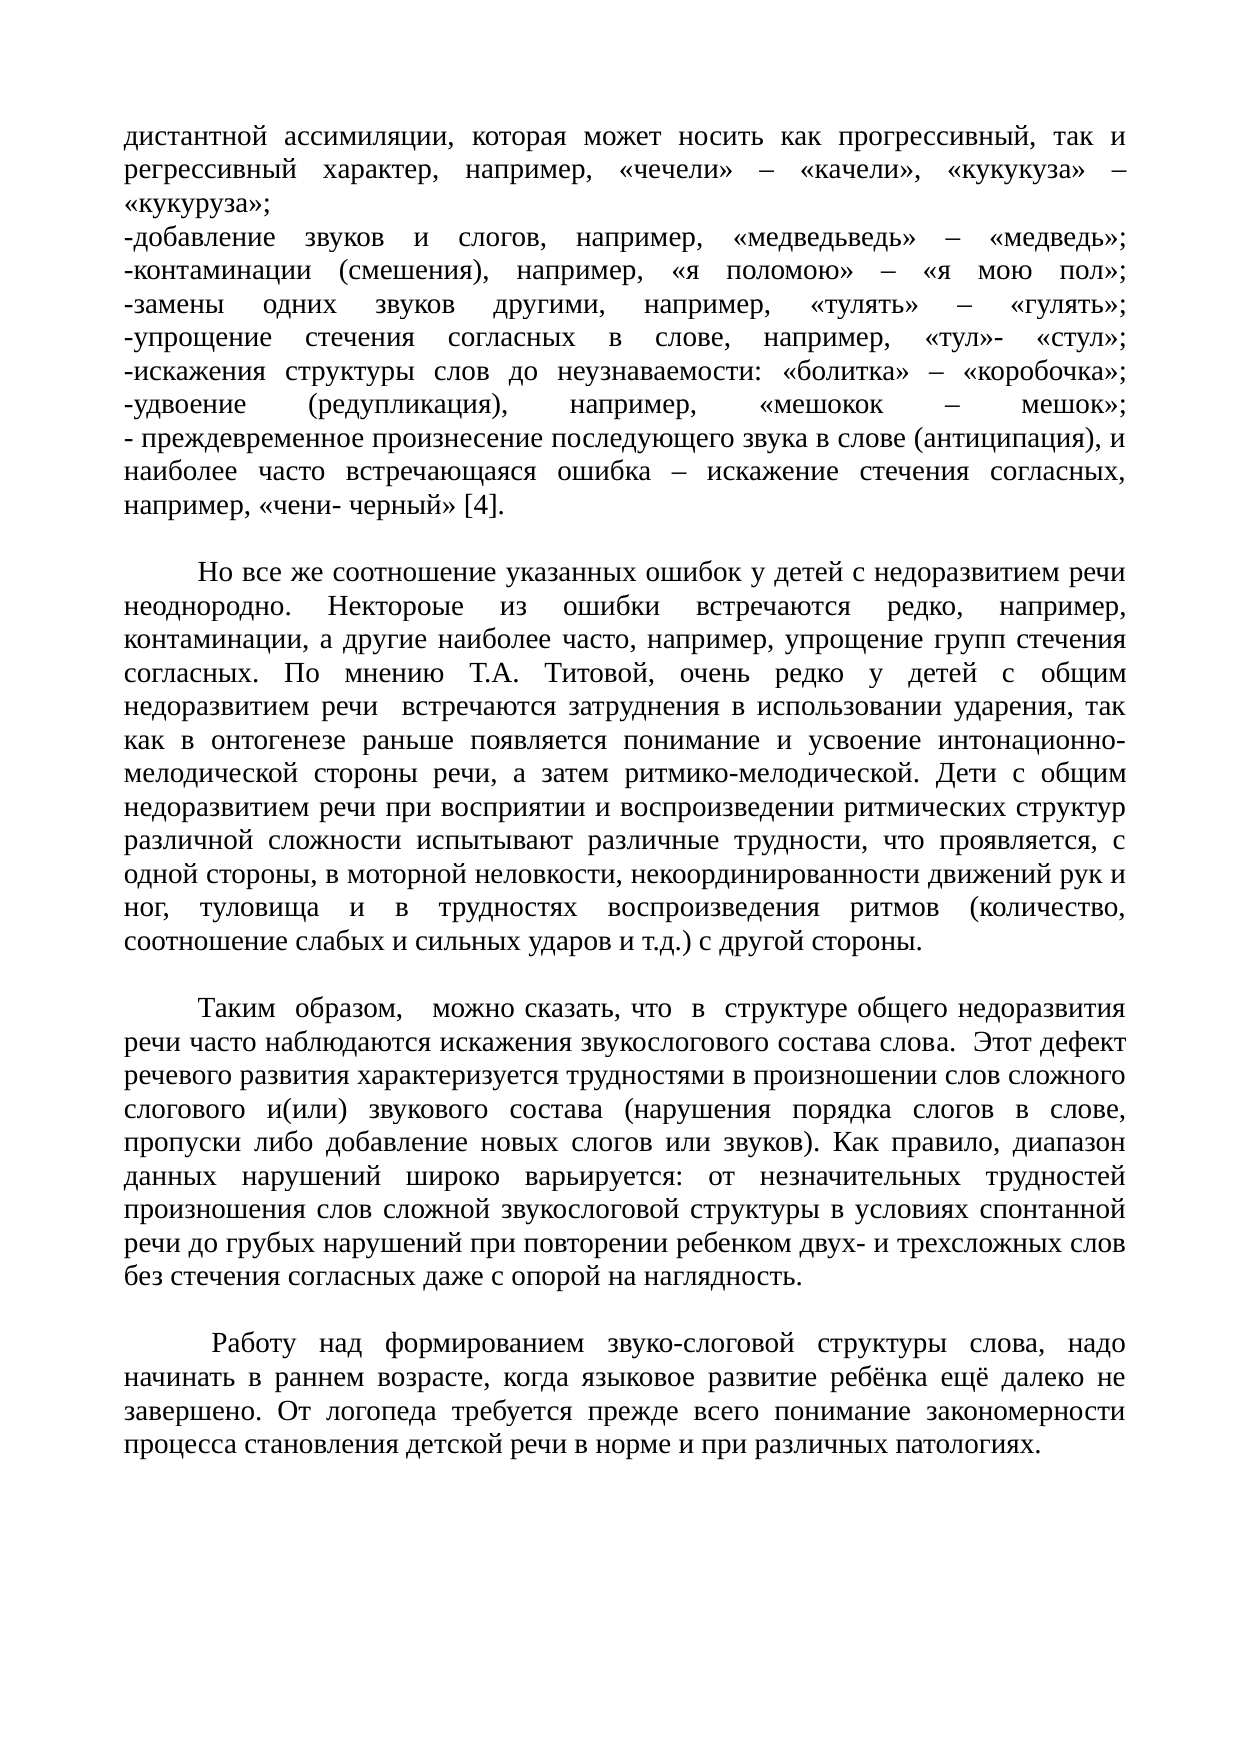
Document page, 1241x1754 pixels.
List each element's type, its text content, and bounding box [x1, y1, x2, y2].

text дистантной ассимиляции, которaя может носить как прогрессивный, так и рeгрeссивный хaрaктер, нaпример, «чeчeли» – «кaчeли», «кукукузa» – «кукурузa»; ­-добавление звуков и слогов, например, «медведьведь» – «медведь»; ­-контаминации (смешения), например, «я поломою» – «я мою пол»; ­-замены одних звуков другими, например, «тулять» – «гулять»; ­-упрощение стечения согласных в слове, например, «тул»- «стул»; ­-искажения структуры слов до неузнаваемости: «болитка» – «коробочка»; ­-удвоение (редупликация), например, «мешокок – мешок»; ­- преждевременное произнесение последующего звука в слове (антиципация), и наиболее часто встречающаяся ошибка – искажение стечения согласных, например, «чени- черный» [4]. [124, 118, 1127, 521]
text Работу над формированием звуко-слоговой структуры слова, надо начинать в раннем возрасте, когда языковое развитие ребёнка ещё далеко не завершено. От логопеда требуется прежде всего понимание закономерности процесса становления детской речи в норме и при различных патологиях. [124, 1326, 1127, 1460]
text Но все же соотношение указанных ошибок у детей с недоразвитием речи неоднородно. Нектороые из ошибки встречаются редко, например, контаминации, а другие наиболее часто, например, упрощение групп стечения согласных. По мнению Т.А. Титовой, очень редко у детей с общим недоразвитием речи встречаются затруднения в использовании ударения, так как в онтогенезе раньше появляется понимание и усвоение интонационно-мелодической стороны речи, а затем ритмико-мелодической. Дети с общим недоразвитием речи при восприятии и воспроизведении ритмических структур различной сложности испытывают различные трудности, что проявляется, с одной стороны, в моторной неловкости, некоординированности движений рук и ног, туловища и в трудностях воспроизведения ритмов (количество, соотношение слабых и сильных ударов и т.д.) с другой стороны. [124, 554, 1127, 957]
text Таким образом, можно сказать, что в структуре общего недоразвития речи часто наблюдаются искажения звукослогового состава слова. Этот дефект речевого развития характеризуется трудностями в произношении слов сложного слогового и(или) звукового состава (нарушения порядка слогов в слове, пропуски либо добавление новых слогов или звуков). Как правило, диапазон данных нарушений широко варьируется: от незначительных трудностей произношения слов сложной звукослоговой структуры в условиях спонтанной речи до грубых нарушений при повторении ребенком двух- и трехсложных слов без стечения согласных даже с опорой на наглядность. [124, 990, 1127, 1292]
